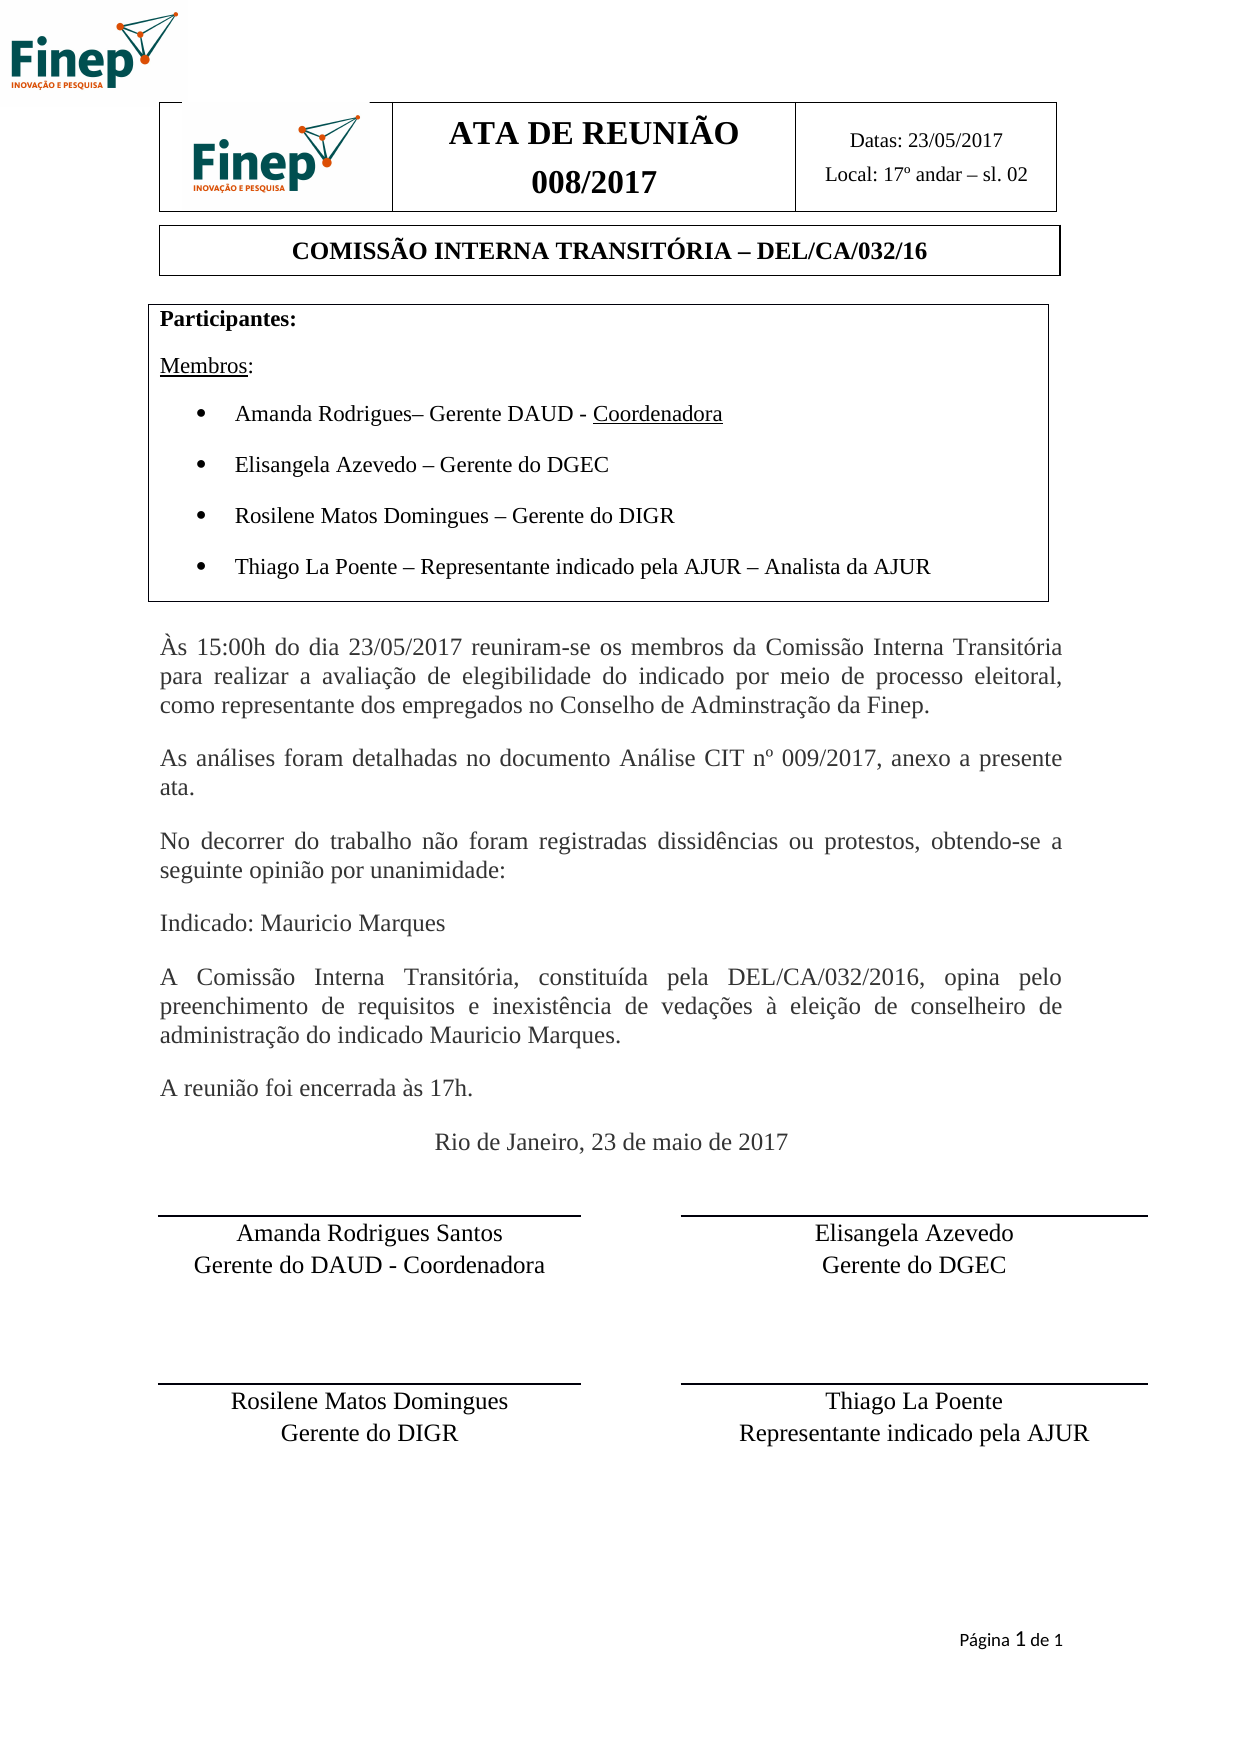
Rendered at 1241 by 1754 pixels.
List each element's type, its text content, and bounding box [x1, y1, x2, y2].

table_header [581, 1181, 681, 1215]
picture [0, 0, 370, 210]
table_cell Thiago La Poente [681, 1385, 1147, 1416]
table_cell [581, 1383, 681, 1416]
table_cell [581, 1215, 681, 1248]
table_cell [681, 1281, 1147, 1315]
table_cell [158, 1281, 581, 1315]
table_cell [581, 1315, 681, 1349]
text No decorrer do trabalho não foram registradas dissidências ou protestos, obtendo-se a seguinte opinião por unanimidade: [159, 826, 1063, 883]
text Rio de Janeiro, 23 de maio de 2017 [159, 1127, 1063, 1156]
table_cell [158, 1315, 581, 1349]
table_header [158, 1181, 581, 1215]
text Às 15:00h do dia 23/05/2017 reuniram-se os membros da Comissão Interna Transitória para realizar a avaliação de elegibilidade do indicado por meio de processo eleitoral, como representante dos empregados no Conselho de Adminstração da Finep. [159, 632, 1063, 718]
table_cell Elisangela Azevedo [681, 1217, 1147, 1248]
text A Comissão Interna Transitória, constituída pela DEL/CA/032/2016, opina pelo preenchimento de requisitos e inexistência de vedações à eleição de conselheiro de administração do indicado Mauricio Marques. [159, 962, 1063, 1048]
table_cell Amanda Rodrigues Santos [158, 1217, 581, 1248]
table_cell [581, 1248, 681, 1281]
table_header Participantes: Membros: Amanda Rodrigues– Gerente DAUD - Coordenadora Elisangela Azevedo – Gerente do DGEC Rosilene Matos Domingues – Gerente do DIGR Thiago La Poente – Representante indicado pela AJUR – Analista da AJUR [149, 305, 1048, 601]
table_cell Gerente do DAUD - Coordenadora [158, 1248, 581, 1281]
table_cell Gerente do DIGR [158, 1416, 581, 1448]
table_cell Gerente do DGEC [681, 1248, 1147, 1281]
table_cell Rosilene Matos Domingues [158, 1385, 581, 1416]
table_cell [158, 1349, 581, 1383]
text Indicado: Mauricio Marques [159, 908, 1063, 937]
table_cell [681, 1315, 1147, 1349]
table_cell Representante indicado pela AJUR [681, 1416, 1147, 1448]
table_cell [681, 1349, 1147, 1383]
text A reunião foi encerrada às 17h. [159, 1073, 1063, 1102]
text As análises foram detalhadas no documento Análise CIT nº 009/2017, anexo a presente ata. [159, 743, 1063, 801]
table_cell [581, 1416, 681, 1448]
table_cell [581, 1281, 681, 1315]
table_cell [581, 1349, 681, 1383]
table_header [681, 1181, 1147, 1215]
